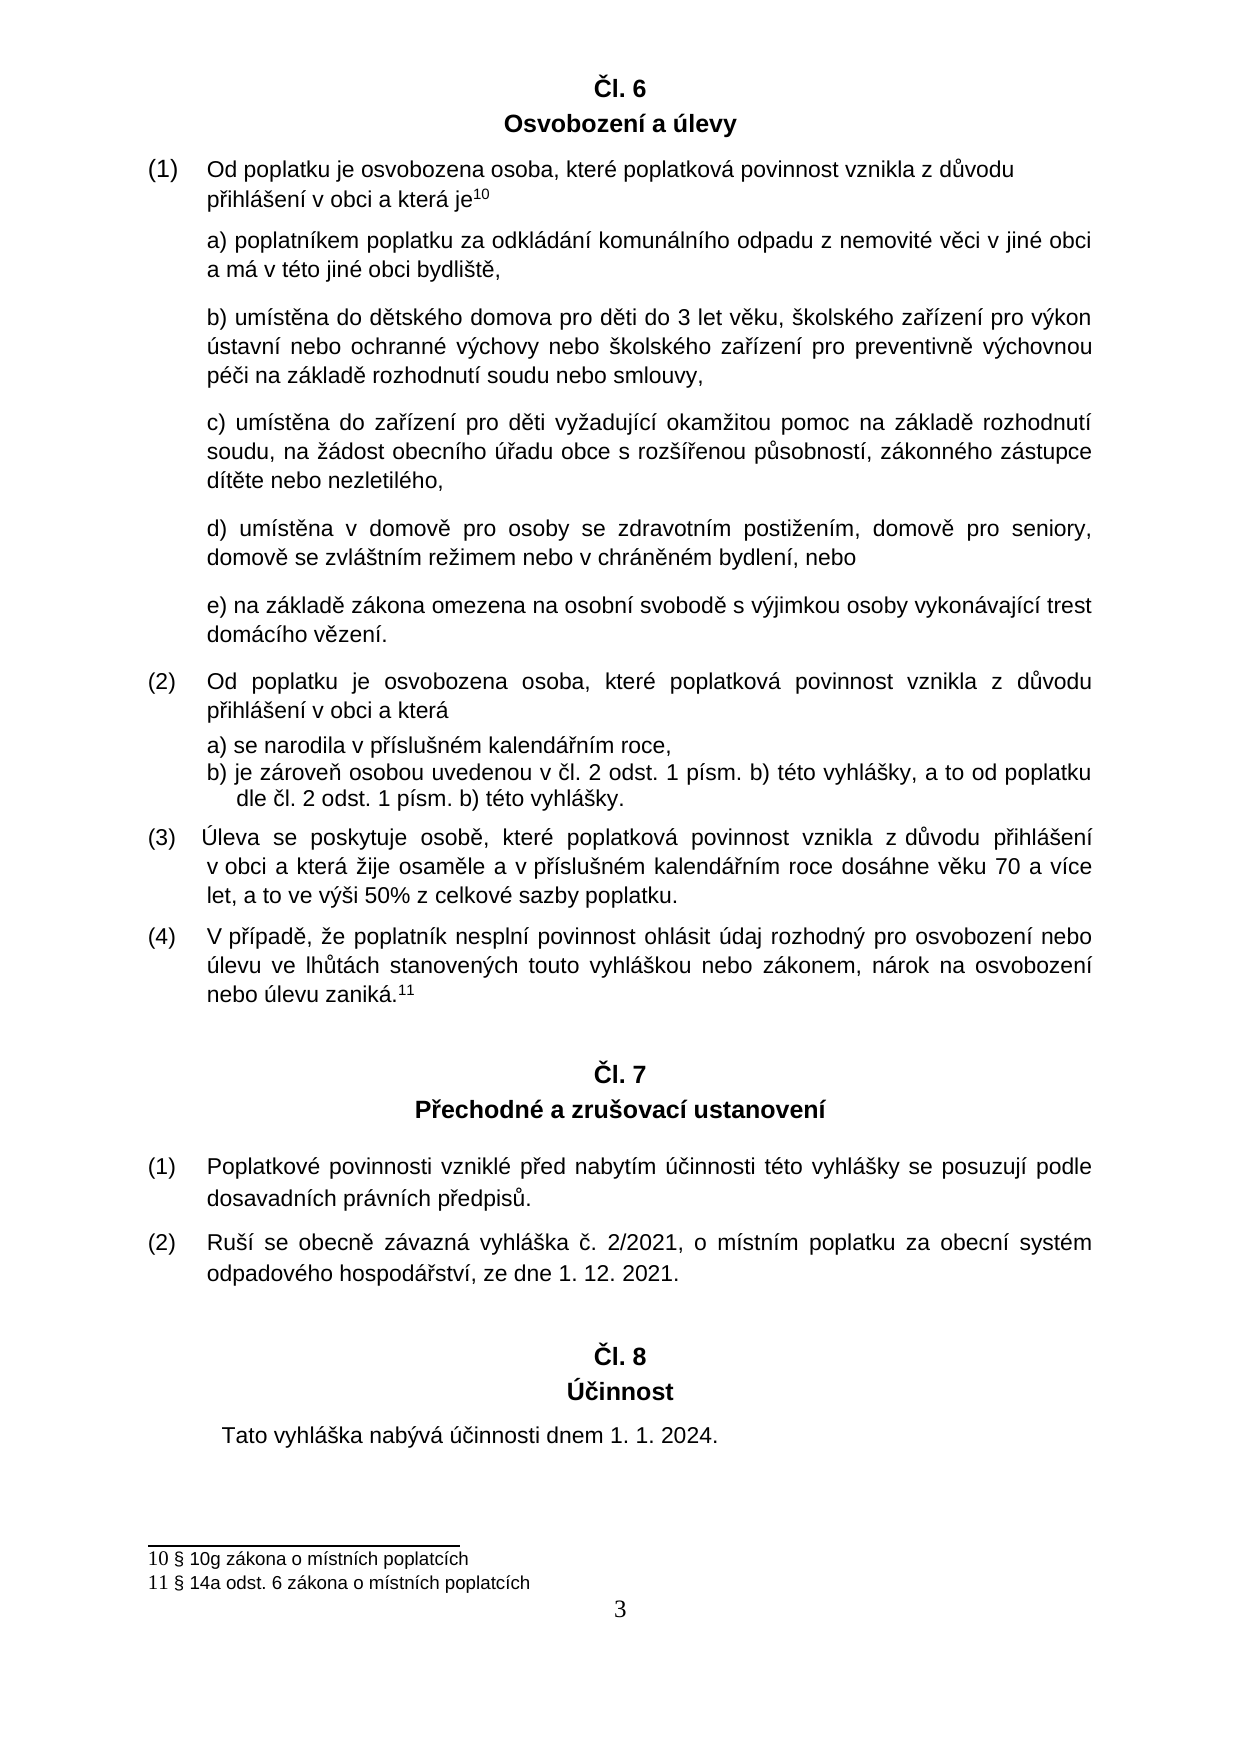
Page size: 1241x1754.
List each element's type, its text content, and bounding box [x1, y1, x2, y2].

text Čl. 6 [148, 74, 1093, 102]
text b) je zároveň osobou uvedenou v čl. 2 odst. 1 písm. b) této vyhlášky, a to od poplatku dle čl. 2 odst. 1 písm. b) této vyhlášky. [207, 759, 1093, 811]
list Poplatkové povinnosti vzniklé před nabytím účinnosti této vyhlášky se posuzují podle dosavadních právních předpisů. [148, 1153, 1093, 1211]
text Tato vyhláška nabývá účinnosti dnem 1. 1. 2024. [221, 1422, 1093, 1449]
text Čl. 8 [148, 1342, 1093, 1371]
text Účinnost [148, 1377, 1093, 1406]
text Přechodné a zrušovací ustanovení [148, 1095, 1093, 1124]
text Osvobození a úlevy [148, 109, 1093, 137]
list § 10g zákona o místních poplatcích [148, 1546, 1093, 1570]
text e) na základě zákona omezena na osobní svobodě s výjimkou osoby vykonávající trest domácího vězení. [207, 592, 1093, 647]
list Od poplatku je osvobozena osoba, které poplatková povinnost vznikla z důvodu přihlášení v obci a která je [148, 154, 1093, 212]
text a) se narodila v příslušném kalendářním roce, [207, 732, 1093, 759]
text a) poplatníkem poplatku za odkládání komunálního odpadu z nemovité věci v jiné obci a má v této jiné obci bydliště, [207, 227, 1093, 282]
text c) umístěna do zařízení pro děti vyžadující okamžitou pomoc na základě rozhodnutí soudu, na žádost obecního úřadu obce s rozšířenou působností, zákonného zástupce dítěte nebo nezletilého, [207, 409, 1093, 493]
text b) umístěna do dětského domova pro děti do 3 let věku, školského zařízení pro výkon ústavní nebo ochranné výchovy nebo školského zařízení pro preventivně výchovnou péči na základě rozhodnutí soudu nebo smlouvy, [207, 304, 1093, 388]
text Čl. 7 [148, 1060, 1093, 1089]
text (2) Od poplatku je osvobozena osoba, které poplatková povinnost vznikla z důvodu přihlášení v obci a která [148, 668, 1093, 723]
list Ruší se obecně závazná vyhláška č. 2/2021, o místním poplatku za obecní systém odpadového hospodářství, ze dne 1. 12. 2021. [148, 1229, 1093, 1287]
text (4) V případě, že poplatník nesplní povinnost ohlásit údaj rozhodný pro osvobození nebo úlevu ve lhůtách stanovených touto vyhláškou nebo zákonem, nárok na osvobození nebo úlevu zaniká. [148, 923, 1093, 1008]
text § 14a odst. 6 zákona o místních poplatcích [148, 1570, 1093, 1594]
text (3) Úleva se poskytuje osobě, které poplatková povinnost vznikla z důvodu přihlášení v obci a která žije osaměle a v příslušném kalendářním roce dosáhne věku 70 a více let, a to ve výši 50% z celkové sazby poplatku. [148, 824, 1093, 908]
text d) umístěna v domově pro osoby se zdravotním postižením, domově pro seniory, domově se zvláštním režimem nebo v chráněném bydlení, nebo [207, 515, 1093, 570]
